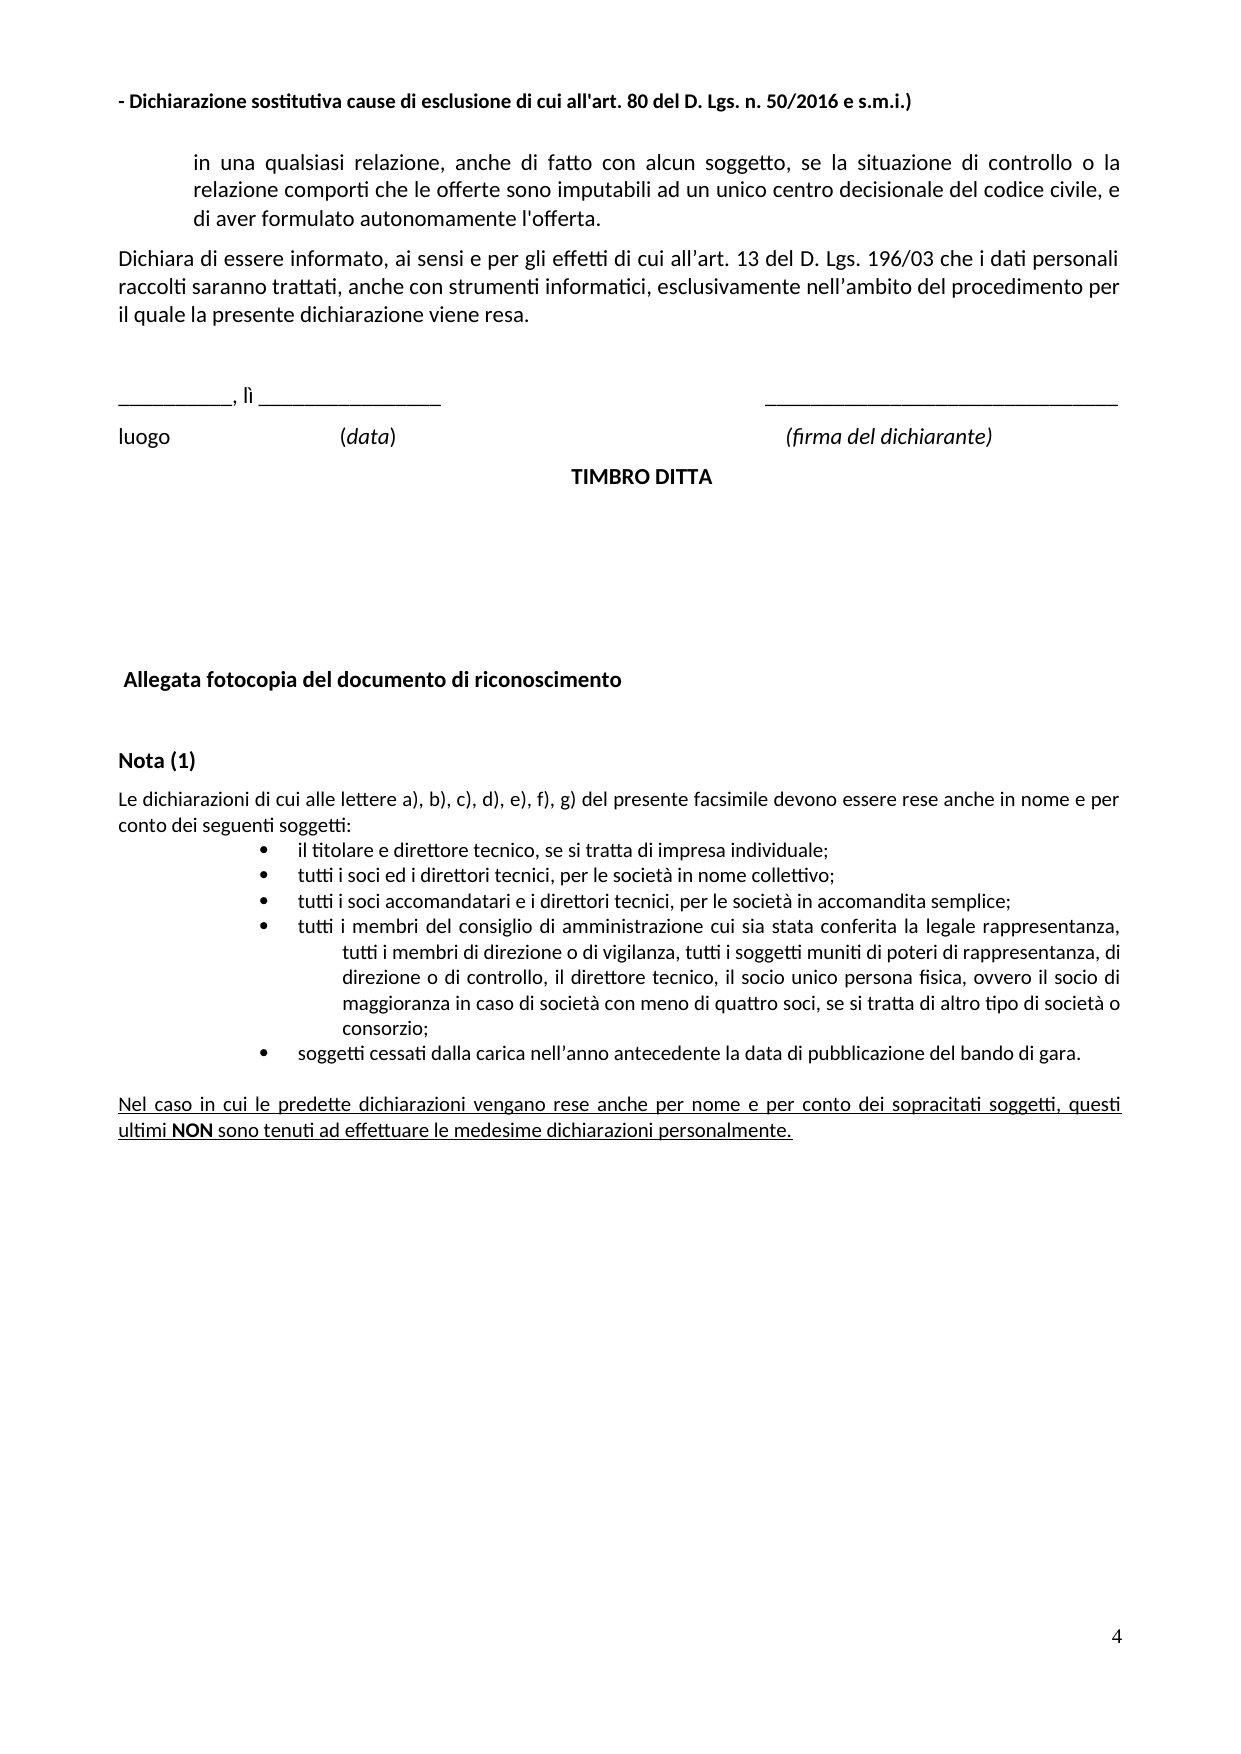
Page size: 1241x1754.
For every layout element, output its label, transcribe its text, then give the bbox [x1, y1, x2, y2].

list il titolare e direttore tecnico, se si tratta di impresa individuale; [260, 837, 1122, 863]
text TIMBRO DITTA [118, 462, 1140, 490]
text Le dichiarazioni di cui alle lettere a), b), c), d), e), f), g) del presente facsimile devono essere rese anche in nome e per conto dei seguenti soggetti: [118, 786, 1122, 837]
list in una qualsiasi relazione, anche di fatto con alcun soggetto, se la situazione di controllo o la relazione comporti che le offerte sono imputabili ad un unico centro decisionale del codice civile, e di aver formulato autonomamente l'offerta. [156, 148, 1122, 232]
text luogo (data) (firma del dichiarante) [118, 422, 1140, 450]
text Allegata fotocopia del documento di riconoscimento [118, 665, 1140, 693]
list tutti i membri del consiglio di amministrazione cui sia stata conferita la legale rappresentanza, tutti i membri di direzione o di vigilanza, tutti i soggetti muniti di poteri di rappresentanza, di direzione o di controllo, il direttore tecnico, il socio unico persona fisica, ovvero il socio di maggioranza in caso di società con meno di quattro soci, se si tratta di altro tipo di società o consorzio; [260, 913, 1122, 1041]
list tutti i soci ed i direttori tecnici, per le società in nome collettivo; [260, 863, 1122, 888]
list soggetti cessati dalla carica nell’anno antecedente la data di pubblicazione del bando di gara. [260, 1041, 1122, 1066]
text Nel caso in cui le predette dichiarazioni vengano rese anche per nome e per conto dei sopracitati soggetti, questi [118, 1091, 1122, 1113]
text Nota (1) [118, 746, 1122, 774]
text Dichiara di essere informato, ai sensi e per gli effetti di cui all’art. 13 del D. Lgs. 196/03 che i dati personali raccolti saranno trattati, anche con strumenti informatici, esclusivamente nell’ambito del procedimento per il quale la presente dichiarazione viene resa. [118, 244, 1122, 328]
list tutti i soci accomandatari e i direttori tecnici, per le società in accomandita semplice; [260, 888, 1122, 913]
text ultimi NON sono tenuti ad effettuare le medesime dichiarazioni personalmente. [118, 1114, 1122, 1142]
text __________, lì ________________ _______________________________ [118, 381, 1140, 409]
